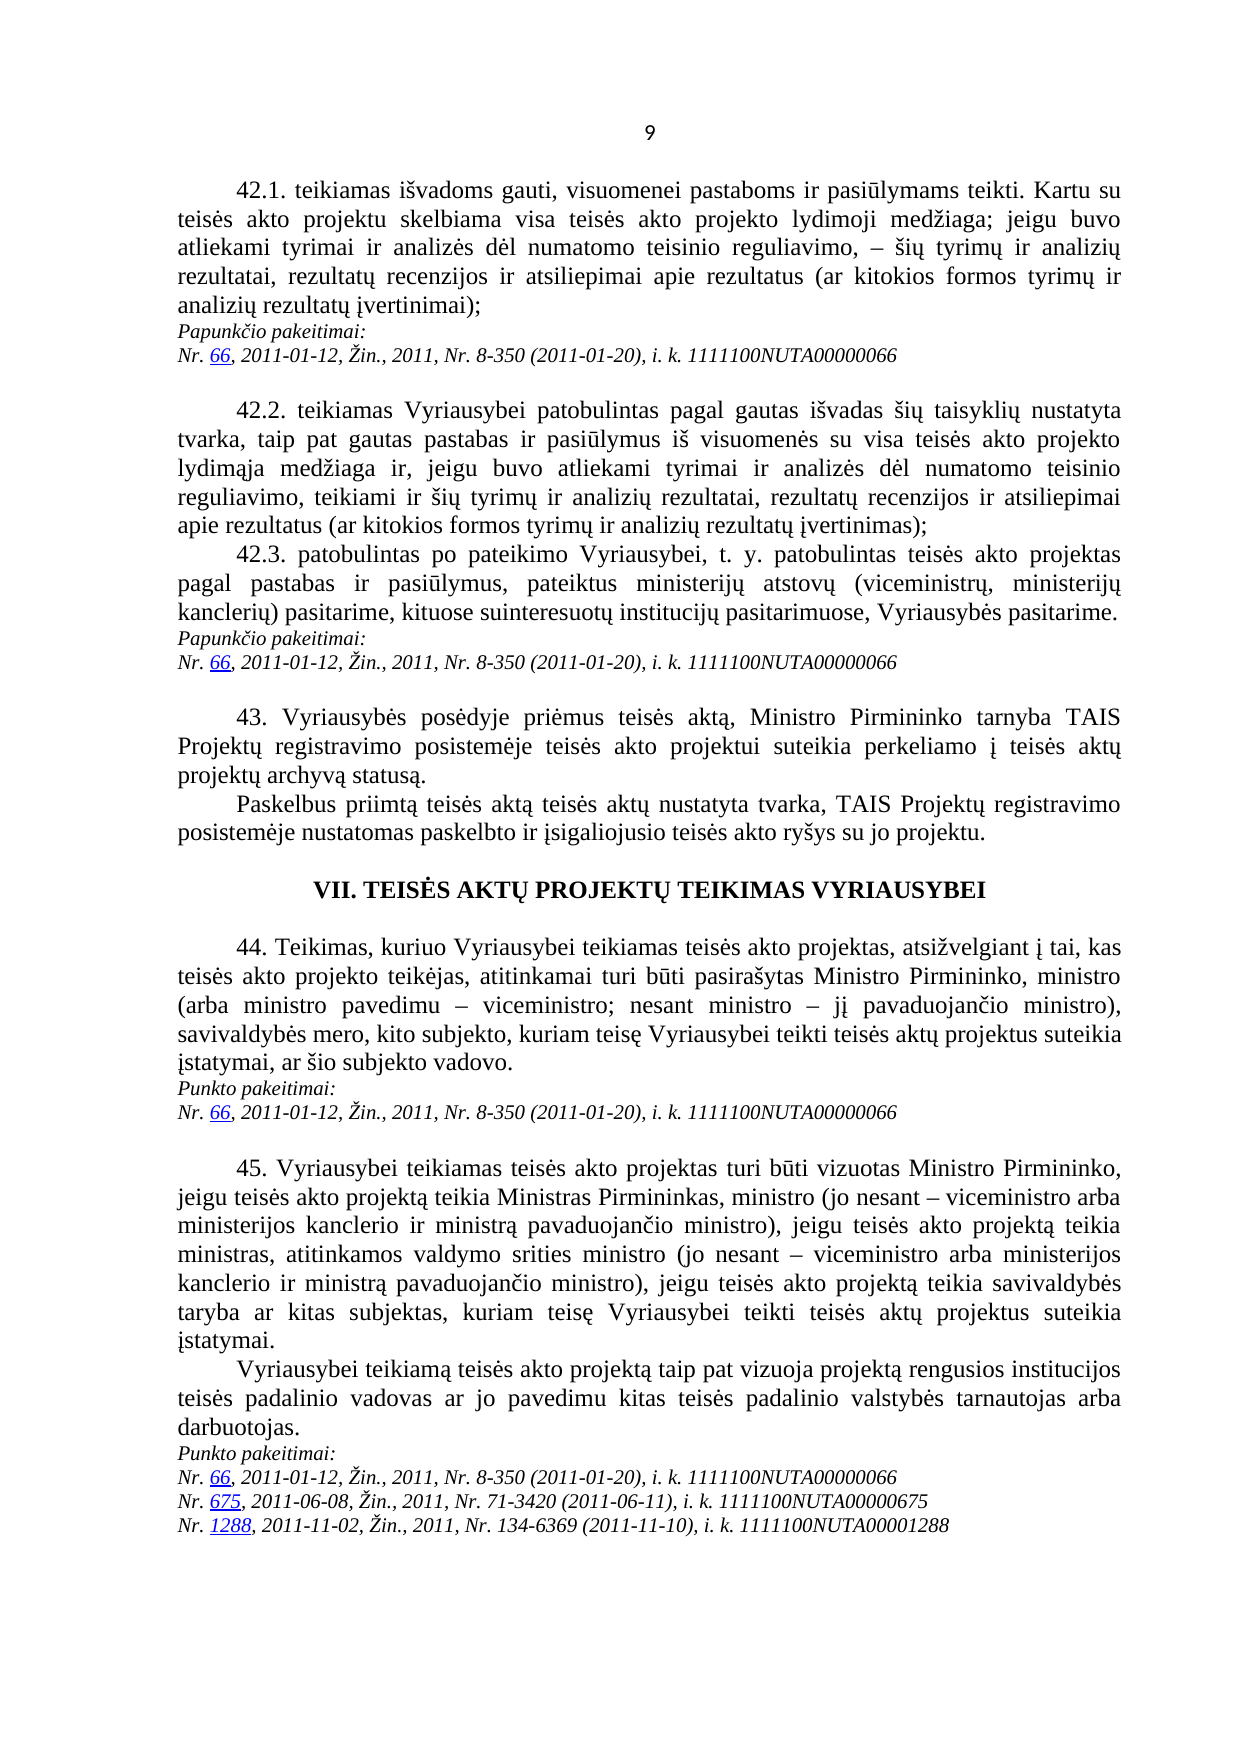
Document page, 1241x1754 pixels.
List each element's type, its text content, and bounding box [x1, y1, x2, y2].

text Papunkčio pakeitimai: [177, 319, 1122, 343]
text 42.2. teikiamas Vyriausybei patobulintas pagal gautas išvadas šių taisyklių nustatyta tvarka, taip pat gautas pastabas ir pasiūlymus iš visuomenės su visa teisės akto projekto lydimąja medžiaga ir, jeigu buvo atliekami tyrimai ir analizės dėl numatomo teisinio reguliavimo, teikiami ir šių tyrimų ir analizių rezultatai, rezultatų recenzijos ir atsiliepimai apie rezultatus (ar kitokios formos tyrimų ir analizių rezultatų įvertinimas); [177, 396, 1122, 539]
text Paskelbus priimtą teisės aktą teisės aktų nustatyta tvarka, TAIS Projektų registravimo posistemėje nustatomas paskelbto ir įsigaliojusio teisės akto ryšys su jo projektu. [177, 789, 1122, 846]
text Nr. 675, 2011-06-08, Žin., 2011, Nr. 71-3420 (2011-06-11), i. k. 1111100NUTA00000675 [177, 1489, 1122, 1513]
text Nr. 66, 2011-01-12, Žin., 2011, Nr. 8-350 (2011-01-20), i. k. 1111100NUTA00000066 [177, 649, 1122, 674]
text Punkto pakeitimai: [177, 1441, 1122, 1464]
text Punkto pakeitimai: [177, 1076, 1122, 1100]
text 42.1. teikiamas išvadoms gauti, visuomenei pastaboms ir pasiūlymams teikti. Kartu su teisės akto projektu skelbiama visa teisės akto projekto lydimoji medžiaga; jeigu buvo atliekami tyrimai ir analizės dėl numatomo teisinio reguliavimo, – šių tyrimų ir analizių rezultatai, rezultatų recenzijos ir atsiliepimai apie rezultatus (ar kitokios formos tyrimų ir analizių rezultatų įvertinimai); [177, 175, 1122, 319]
text 44. Teikimas, kuriuo Vyriausybei teikiamas teisės akto projektas, atsižvelgiant į tai, kas teisės akto projekto teikėjas, atitinkamai turi būti pasirašytas Ministro Pirmininko, ministro (arba ministro pavedimu – viceministro; nesant ministro – jį pavaduojančio ministro), savivaldybės mero, kito subjekto, kuriam teisę Vyriausybei teikti teisės aktų projektus suteikia įstatymai, ar šio subjekto vadovo. [177, 932, 1122, 1076]
text Nr. 66, 2011-01-12, Žin., 2011, Nr. 8-350 (2011-01-20), i. k. 1111100NUTA00000066 [177, 343, 1122, 367]
text 42.3. patobulintas po pateikimo Vyriausybei, t. y. patobulintas teisės akto projektas pagal pastabas ir pasiūlymus, pateiktus ministerijų atstovų (viceministrų, ministerijų kanclerių) pasitarime, kituose suinteresuotų institucijų pasitarimuose, Vyriausybės pasitarime. [177, 539, 1122, 626]
text Nr. 66, 2011-01-12, Žin., 2011, Nr. 8-350 (2011-01-20), i. k. 1111100NUTA00000066 [177, 1100, 1122, 1124]
text 45. Vyriausybei teikiamas teisės akto projektas turi būti vizuotas Ministro Pirmininko, jeigu teisės akto projektą teikia Ministras Pirmininkas, ministro (jo nesant – viceministro arba ministerijos kanclerio ir ministrą pavaduojančio ministro), jeigu teisės akto projektą teikia ministras, atitinkamos valdymo srities ministro (jo nesant – viceministro arba ministerijos kanclerio ir ministrą pavaduojančio ministro), jeigu teisės akto projektą teikia savivaldybės taryba ar kitas subjektas, kuriam teisę Vyriausybei teikti teisės aktų projektus suteikia įstatymai. [177, 1153, 1122, 1354]
text Vyriausybei teikiamą teisės akto projektą taip pat vizuoja projektą rengusios institucijos teisės padalinio vadovas ar jo pavedimu kitas teisės padalinio valstybės tarnautojas arba darbuotojas. [177, 1354, 1122, 1441]
text Papunkčio pakeitimai: [177, 626, 1122, 649]
text Nr. 66, 2011-01-12, Žin., 2011, Nr. 8-350 (2011-01-20), i. k. 1111100NUTA00000066 [177, 1464, 1122, 1489]
text VII. TEISĖS AKTŲ PROJEKTŲ TEIKIMAS VYRIAUSYBEI [177, 875, 1122, 904]
text Nr. 1288, 2011-11-02, Žin., 2011, Nr. 134-6369 (2011-11-10), i. k. 1111100NUTA00001288 [177, 1513, 1122, 1537]
text 43. Vyriausybės posėdyje priėmus teisės aktą, Ministro Pirmininko tarnyba TAIS Projektų registravimo posistemėje teisės akto projektui suteikia perkeliamo į teisės aktų projektų archyvą statusą. [177, 702, 1122, 789]
